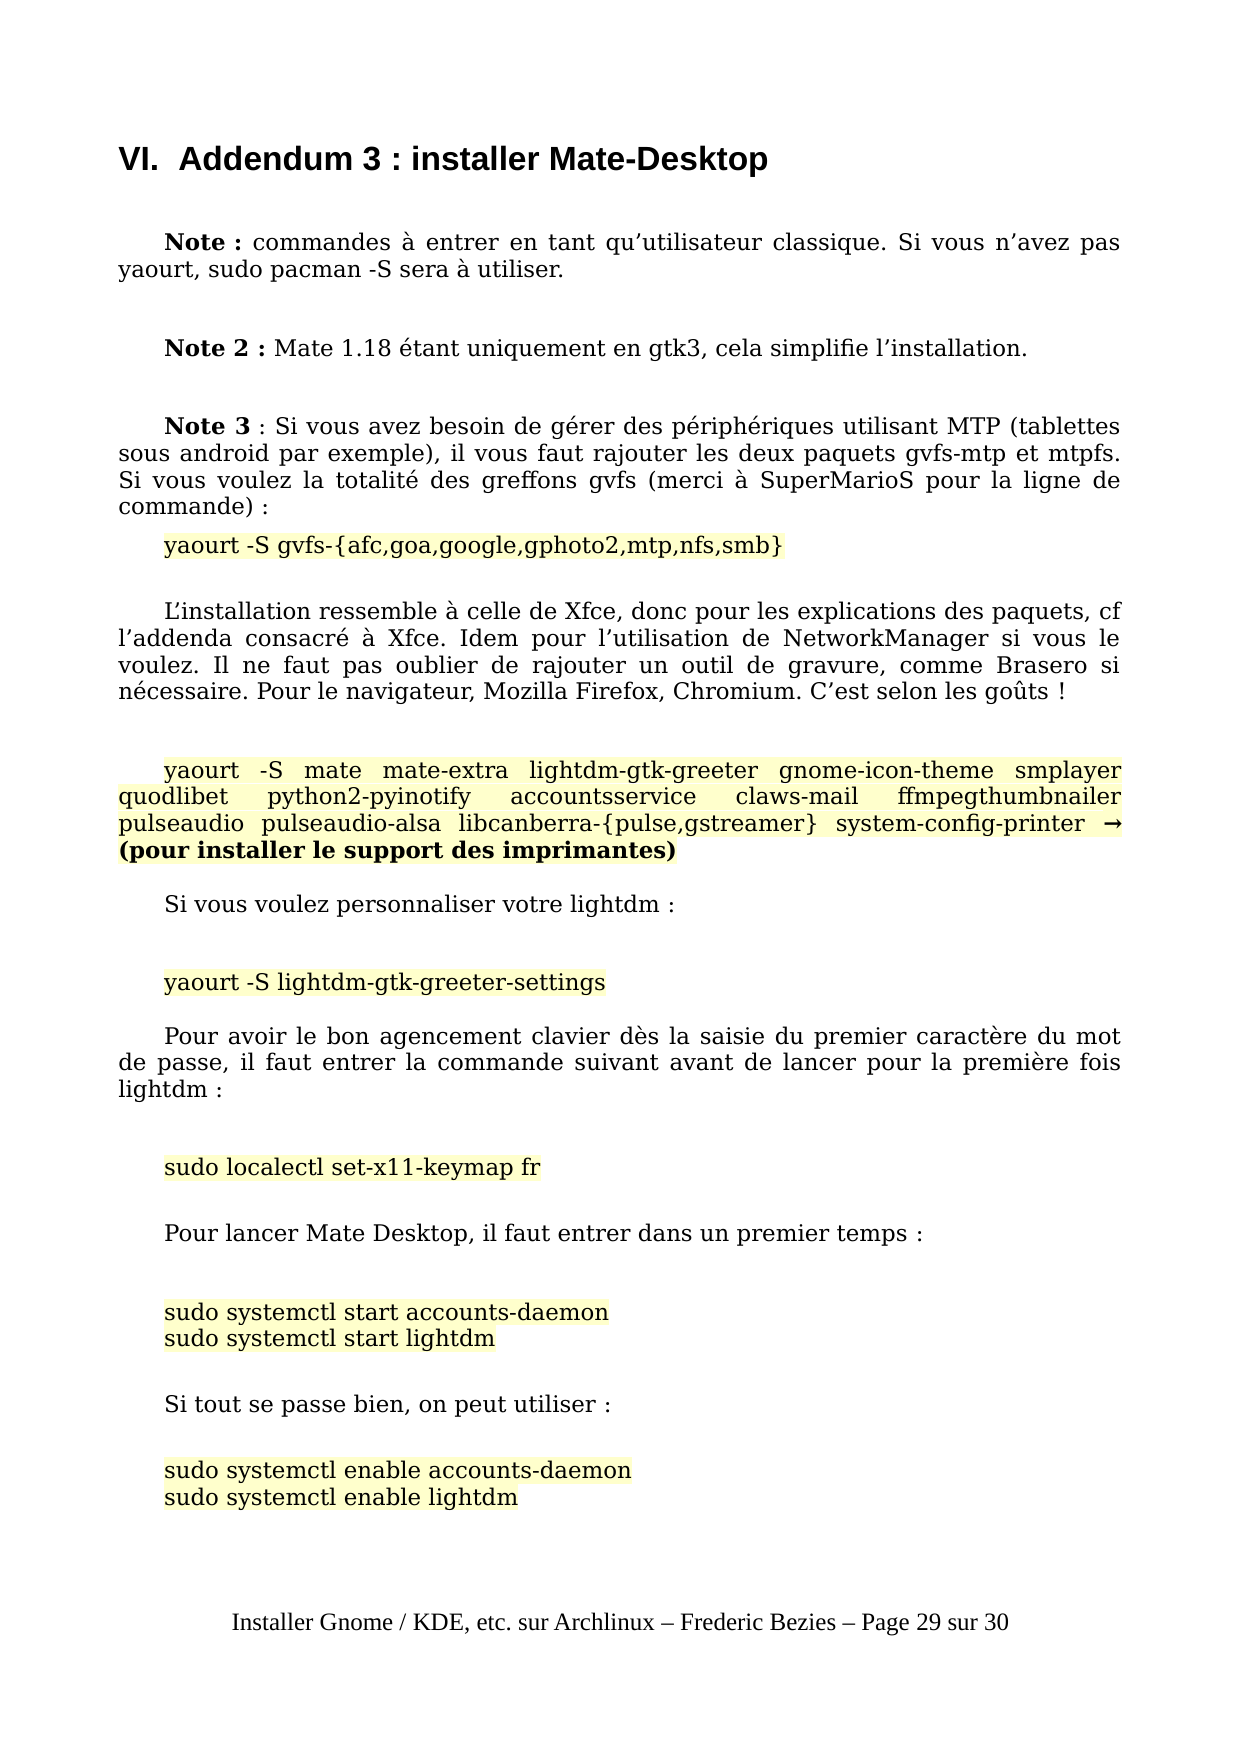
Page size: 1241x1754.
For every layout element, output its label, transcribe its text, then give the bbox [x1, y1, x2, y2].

text Pour avoir le bon agencement clavier dès la saisie du premier caractère du mot de passe, il faut entrer la commande suivant avant de lancer pour la première fois lightdm : [118, 1023, 1122, 1103]
text Si tout se passe bien, on peut utiliser : [118, 1391, 1122, 1418]
text sudo systemctl enable lightdm [118, 1484, 164, 1510]
text sudo systemctl start accounts-daemon [118, 1299, 164, 1325]
text sudo systemctl enable accounts-daemon [632, 1457, 1122, 1484]
text sudo systemctl start accounts-daemon [609, 1299, 1122, 1325]
text yaourt -S lightdm-gtk-greeter-settings [606, 969, 1122, 996]
text yaourt -S mate mate-extra lightdm-gtk-greeter gnome-icon-theme smplayer quodlibet python2-pyinotify accountsservice claws-mail ffmpegthumbnailer pulseaudio pulseaudio-alsa libcanberra-{pulse,gstreamer} system-config-printer → (pour installer le support des imprimantes) [118, 757, 1122, 784]
text Pour lancer Mate Desktop, il faut entrer dans un premier temps : [118, 1220, 1122, 1247]
text sudo systemctl enable lightdm [518, 1484, 1122, 1510]
text yaourt -S lightdm-gtk-greeter-settings [118, 969, 164, 996]
text Note : commandes à entrer en tant qu’utilisateur classique. Si vous n’avez pas yaourt, sudo pacman -S sera à utiliser. [118, 229, 1122, 283]
text sudo systemctl start lightdm [118, 1325, 164, 1352]
text sudo localectl set-x11-keymap fr [118, 1154, 1122, 1181]
text yaourt -S gvfs-{afc,goa,google,gphoto2,mtp,nfs,smb} [785, 533, 1122, 559]
text Si vous voulez personnaliser votre lightdm : [118, 891, 1122, 918]
text yaourt -S mate mate-extra lightdm-gtk-greeter gnome-icon-theme smplayer quodlibet python2-pyinotify accountsservice claws-mail ffmpegthumbnailer pulseaudio pulseaudio-alsa libcanberra-{pulse,gstreamer} system-config-printer → (pour installer le support des imprimantes) [677, 837, 1122, 864]
text yaourt -S gvfs-{afc,goa,google,gphoto2,mtp,nfs,smb} [118, 533, 164, 559]
text sudo systemctl start lightdm [496, 1325, 1122, 1352]
subtitle Addendum 3 : installer Mate-Desktop [118, 139, 1122, 178]
text L’installation ressemble à celle de Xfce, donc pour les explications des paquets, cf l’addenda consacré à Xfce. Idem pour l’utilisation de NetworkManager si vous le voulez. Il ne faut pas oublier de rajouter un outil de gravure, comme Brasero si nécessaire. Pour le navigateur, Mozilla Firefox, Chromium. C’est selon les goûts ! [118, 598, 1122, 705]
text sudo systemctl enable accounts-daemon [118, 1457, 164, 1484]
text Note 3 : Si vous avez besoin de gérer des périphériques utilisant MTP (tablettes sous android par exemple), il vous faut rajouter les deux paquets gvfs-mtp et mtpfs. Si vous voulez la totalité des greffons gvfs (merci à SuperMarioS pour la ligne de commande) : [118, 413, 1122, 520]
text Note 2 : Mate 1.18 étant uniquement en gtk3, cela simplifie l’installation. [118, 334, 1122, 362]
